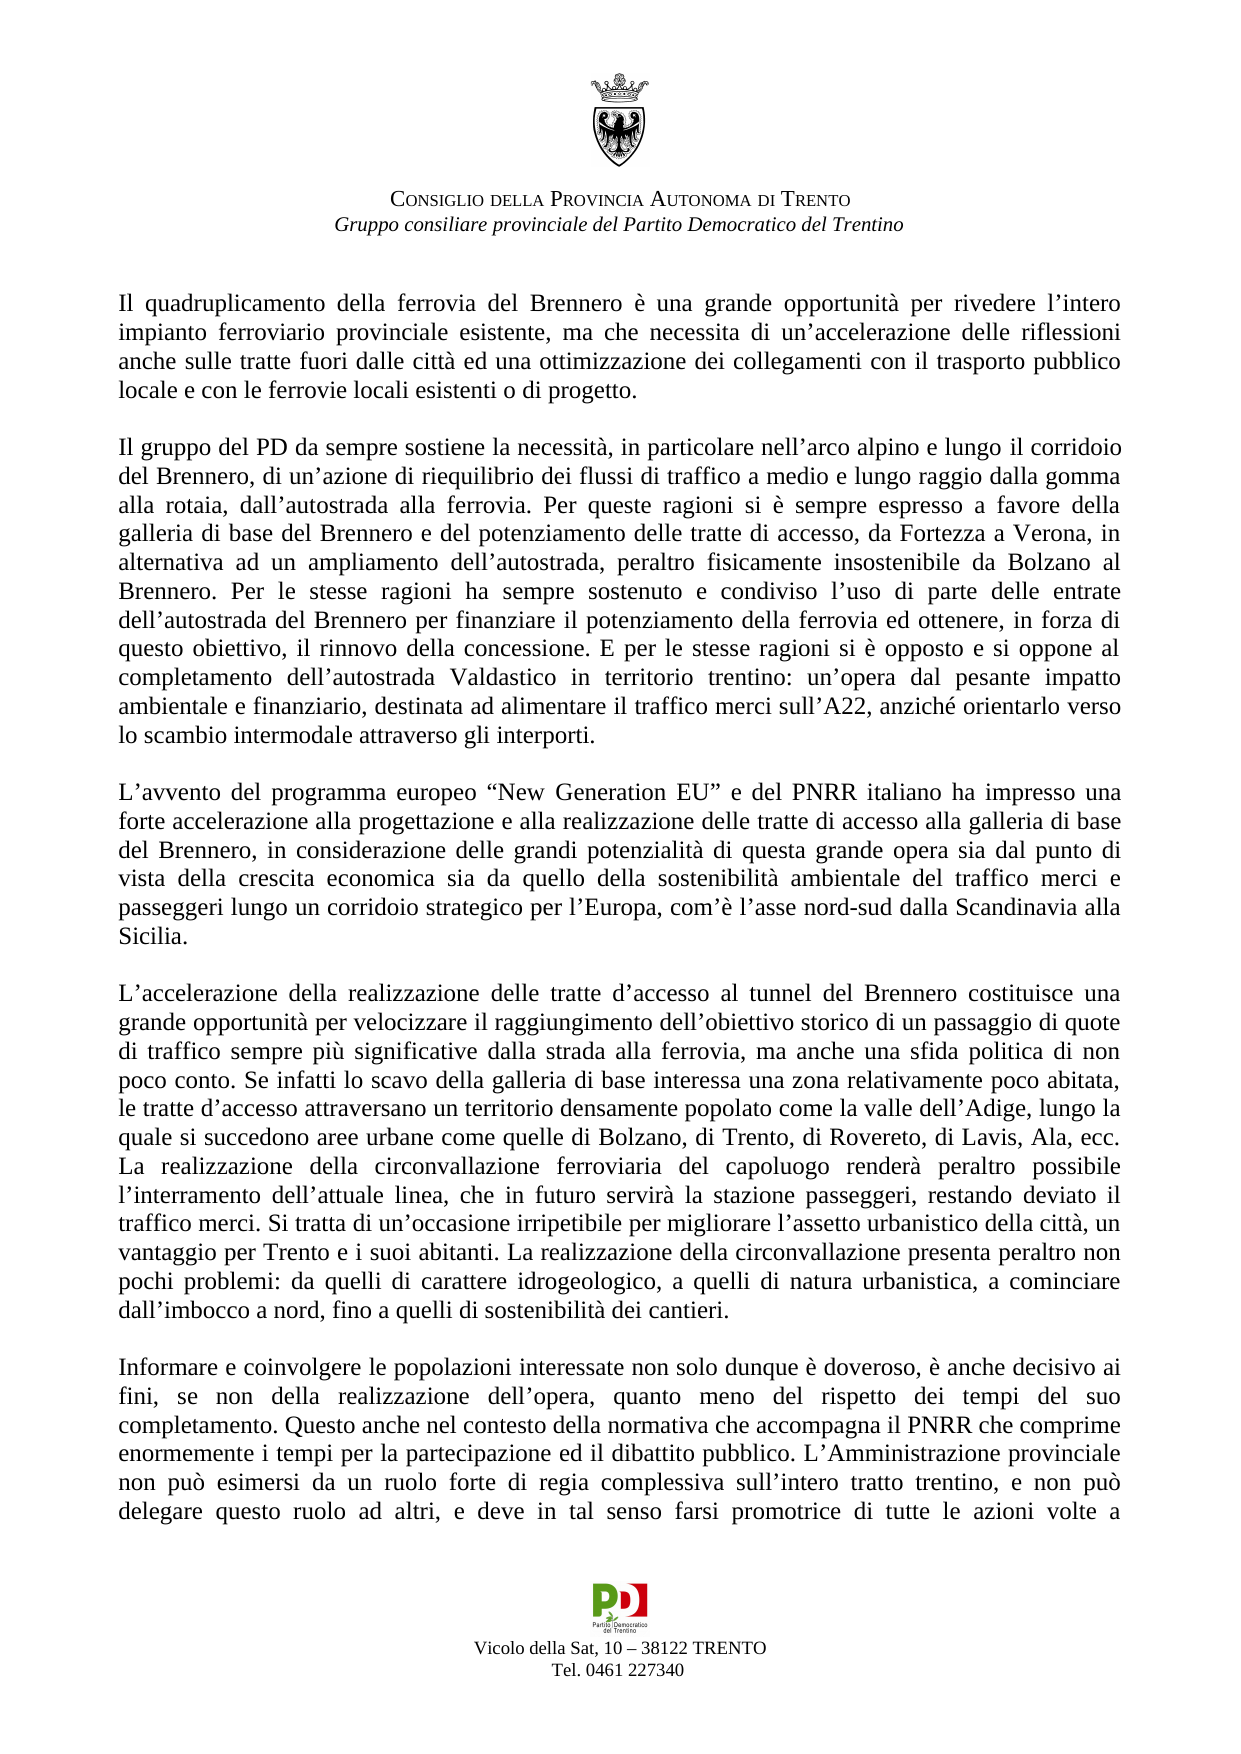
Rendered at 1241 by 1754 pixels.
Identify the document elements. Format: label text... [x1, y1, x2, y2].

text Il gruppo del PD da sempre sostiene la necessità, in particolare nell’arco alpino e lungo il corridoio del Brennero, di un’azione di riequilibrio dei flussi di traffico a medio e lungo raggio dalla gomma alla rotaia, dall’autostrada alla ferrovia. Per queste ragioni si è sempre espresso a favore della galleria di base del Brennero e del potenziamento delle tratte di accesso, da Fortezza a Verona, in alternativa ad un ampliamento dell’autostrada, peraltro fisicamente insostenibile da Bolzano al Brennero. Per le stesse ragioni ha sempre sostenuto e condiviso l’uso di parte delle entrate dell’autostrada del Brennero per finanziare il potenziamento della ferrovia ed ottenere, in forza di questo obiettivo, il rinnovo della concessione. E per le stesse ragioni si è opposto e si oppone al completamento dell’autostrada Valdastico in territorio trentino: un’opera dal pesante impatto ambientale e finanziario, destinata ad alimentare il traffico merci sull’A22, anziché orientarlo verso lo scambio intermodale attraverso gli interporti. [118, 432, 1122, 748]
text Il quadruplicamento della ferrovia del Brennero è una grande opportunità per rivedere l’intero impianto ferroviario provinciale esistente, ma che necessita di un’accelerazione delle riflessioni anche sulle tratte fuori dalle città ed una ottimizzazione dei collegamenti con il trasporto pubblico locale e con le ferrovie locali esistenti o di progetto. [118, 288, 1122, 403]
picture [590, 1581, 650, 1637]
text Informare e coinvolgere le popolazioni interessate non solo dunque è doveroso, è anche decisivo ai fini, se non della realizzazione dell’opera, quanto meno del rispetto dei tempi del suo completamento. Questo anche nel contesto della normativa che accompagna il PNRR che comprime enormemente i tempi per la partecipazione ed il dibattito pubblico. L’Amministrazione provinciale non può esimersi da un ruolo forte di regia complessiva sull’intero tratto trentino, e non può delegare questo ruolo ad altri, e deve in tal senso farsi promotrice di tutte le azioni volte a [118, 1352, 1122, 1525]
text L’accelerazione della realizzazione delle tratte d’accesso al tunnel del Brennero costituisce una grande opportunità per velocizzare il raggiungimento dell’obiettivo storico di un passaggio di quote di traffico sempre più significative dalla strada alla ferrovia, ma anche una sfida politica di non poco conto. Se infatti lo scavo della galleria di base interessa una zona relativamente poco abitata, le tratte d’accesso attraversano un territorio densamente popolato come la valle dell’Adige, lungo la quale si succedono aree urbane come quelle di Bolzano, di Trento, di Rovereto, di Lavis, Ala, ecc. La realizzazione della circonvallazione ferroviaria del capoluogo renderà peraltro possibile l’interramento dell’attuale linea, che in futuro servirà la stazione passeggeri, restando deviato il traffico merci. Si tratta di un’occasione irripetibile per migliorare l’assetto urbanistico della città, un vantaggio per Trento e i suoi abitanti. La realizzazione della circonvallazione presenta peraltro non pochi problemi: da quelli di carattere idrogeologico, a quelli di natura urbanistica, a cominciare dall’imbocco a nord, fino a quelli di sostenibilità dei cantieri. [118, 978, 1122, 1323]
picture [590, 73, 650, 167]
text L’avvento del programma europeo “New Generation EU” e del PNRR italiano ha impresso una forte accelerazione alla progettazione e alla realizzazione delle tratte di accesso alla galleria di base del Brennero, in considerazione delle grandi potenzialità di questa grande opera sia dal punto di vista della crescita economica sia da quello della sostenibilità ambientale del traffico merci e passeggeri lungo un corridoio strategico per l’Europa, com’è l’asse nord-sud dalla Scandinavia alla Sicilia. [118, 777, 1122, 950]
